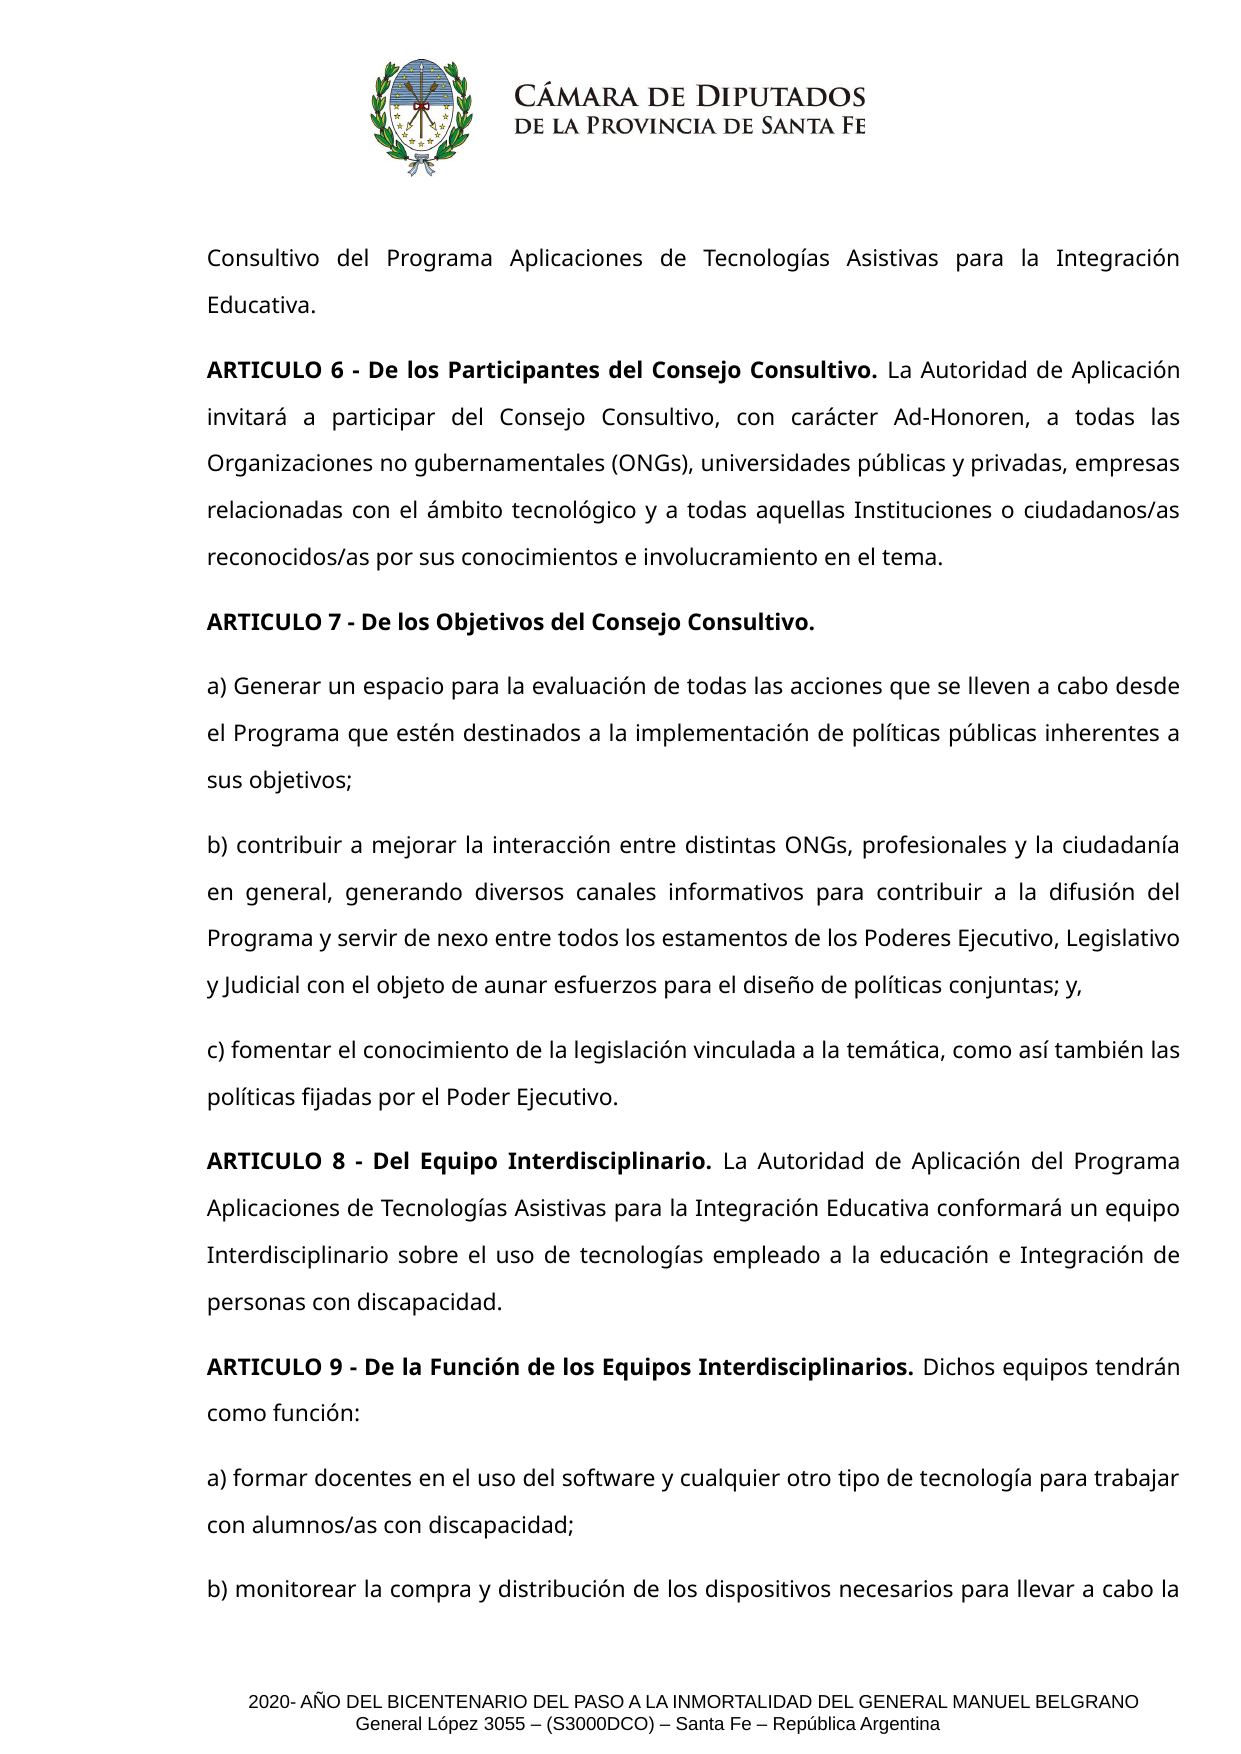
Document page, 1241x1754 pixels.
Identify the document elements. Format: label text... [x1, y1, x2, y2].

text ARTICULO 6 - De los Participantes del Consejo Consultivo. La Autoridad de Aplicación invitará a participar del Consejo Consultivo, con carácter Ad-Honoren, a todas las Organizaciones no gubernamentales (ONGs), universidades públicas y privadas, empresas relacionadas con el ámbito tecnológico y a todas aquellas Instituciones o ciudadanos/as reconocidos/as por sus conocimientos e involucramiento en el tema. [207, 354, 1181, 572]
picture [370, 59, 866, 181]
text b) contribuir a mejorar la interacción entre distintas ONGs, profesionales y la ciudadanía en general, generando diversos canales informativos para contribuir a la difusión del Programa y servir de nexo entre todos los estamentos de los Poderes Ejecutivo, Legislativo y Judicial con el objeto de aunar esfuerzos para el diseño de políticas conjuntas; y, [207, 829, 1181, 1001]
text c) fomentar el conocimiento de la legislación vinculada a la temática, como así también las políticas fijadas por el Poder Ejecutivo. [207, 1034, 1181, 1112]
text ARTICULO 9 - De la Función de los Equipos Interdisciplinarios. Dichos equipos tendrán como función: [207, 1351, 1181, 1429]
text a) formar docentes en el uso del software y cualquier otro tipo de tecnología para trabajar con alumnos/as con discapacidad; [207, 1462, 1181, 1540]
text ARTICULO 7 - De los Objetivos del Consejo Consultivo. [207, 606, 1181, 637]
text ARTICULO 8 - Del Equipo Interdisciplinario. La Autoridad de Aplicación del Programa Aplicaciones de Tecnologías Asistivas para la Integración Educativa conformará un equipo Interdisciplinario sobre el uso de tecnologías empleado a la educación e Integración de personas con discapacidad. [207, 1145, 1181, 1317]
text b) monitorear la compra y distribución de los dispositivos necesarios para llevar a cabo la [207, 1573, 1181, 1605]
text a) Generar un espacio para la evaluación de todas las acciones que se lleven a cabo desde el Programa que estén destinados a la implementación de políticas públicas inherentes a sus objetivos; [207, 670, 1181, 795]
text Consultivo del Programa Aplicaciones de Tecnologías Asistivas para la Integración Educativa. [207, 242, 1181, 320]
